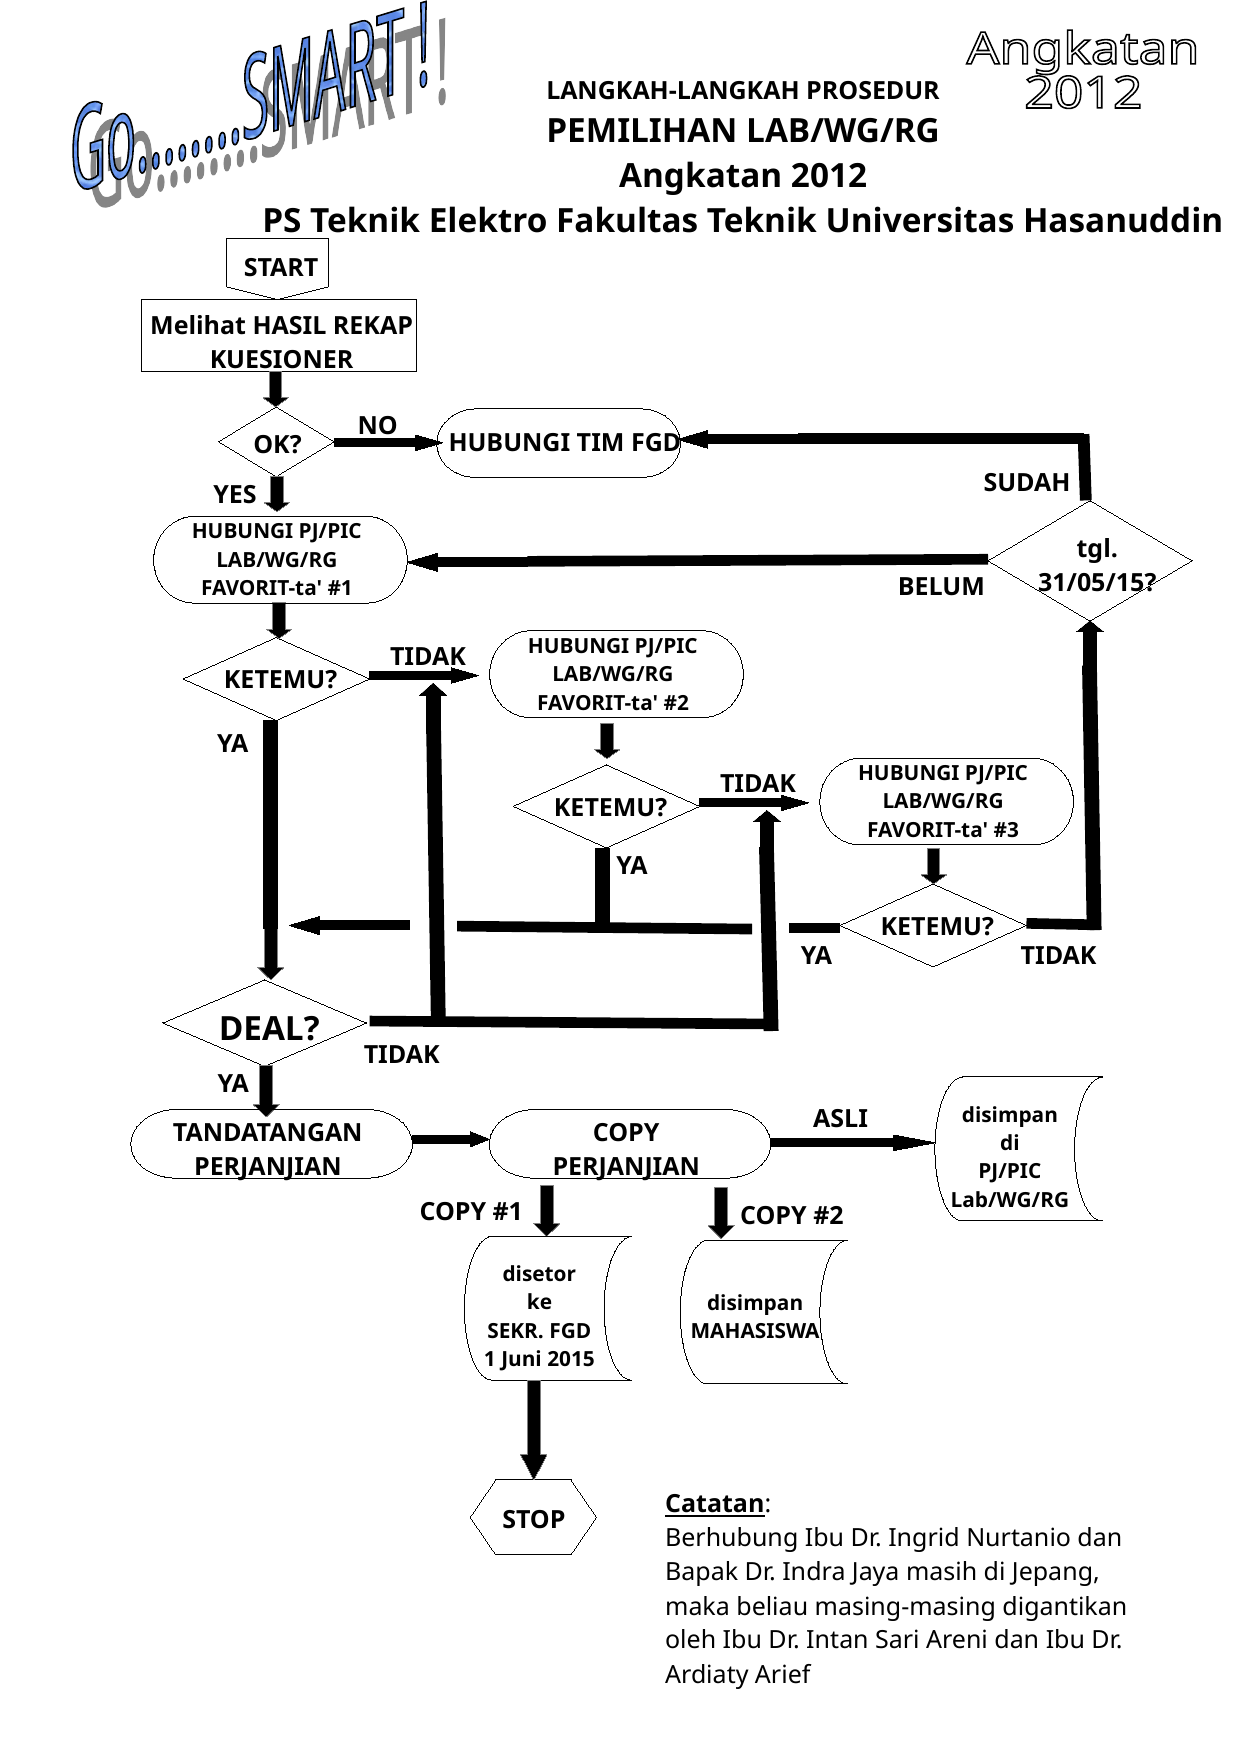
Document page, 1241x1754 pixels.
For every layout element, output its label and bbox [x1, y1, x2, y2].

picture [275, 39, 308, 129]
picture [220, 134, 224, 147]
picture [74, 103, 101, 188]
picture [167, 151, 171, 163]
picture [110, 115, 132, 178]
picture [154, 155, 158, 167]
picture [378, 10, 402, 94]
picture [207, 139, 211, 151]
picture [246, 53, 265, 138]
picture [316, 32, 344, 117]
picture [352, 22, 374, 106]
